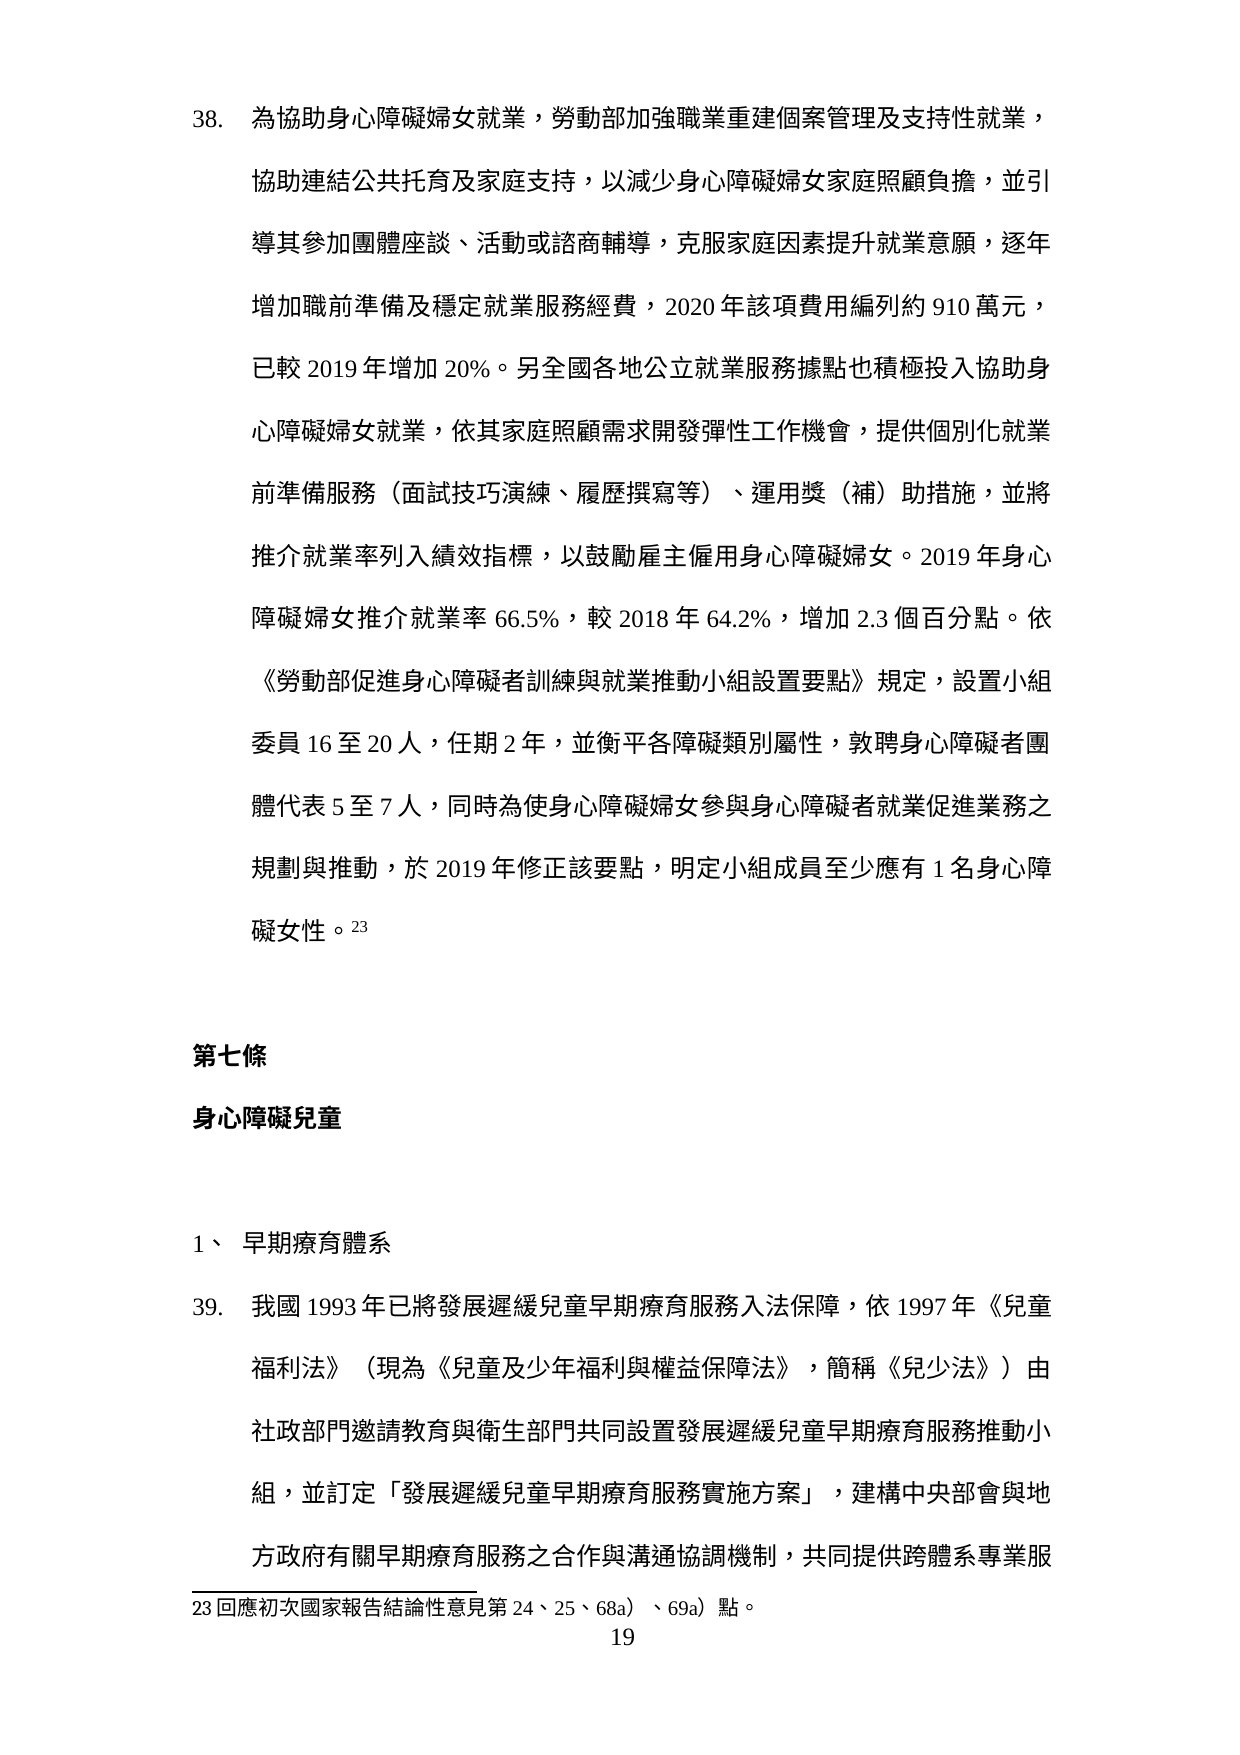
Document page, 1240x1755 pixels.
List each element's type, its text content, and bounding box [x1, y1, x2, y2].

subtitle 第七條 [192, 1012, 1052, 1075]
list 回應初次國家報告結論性意見第24、25、68a）、69a）點。 [192, 1592, 1052, 1622]
list 早期療育體系 [192, 1200, 1052, 1262]
list 我國1993年已將發展遲緩兒童早期療育服務入法保障，依1997年《兒童福利法》（現為《兒童及少年福利與權益保障法》，簡稱《兒少法》）由社政部門邀請教育與衛生部門共同設置發展遲緩兒童早期療育服務推動小組，並訂定「發展遲緩兒童早期療育服務實施方案」，建構中央部會與地方政府有關早期療育服務之合作與溝通協調機制，共同提供跨體系專業服務。 [192, 1262, 1052, 1575]
list 為協助身心障礙婦女就業，勞動部加強職業重建個案管理及支持性就業，協助連結公共托育及家庭支持，以減少身心障礙婦女家庭照顧負擔，並引導其參加團體座談、活動或諮商輔導，克服家庭因素提升就業意願，逐年增加職前準備及穩定就業服務經費，2020年該項費用編列約910萬元，已較2019年增加20%。另全國各地公立就業服務據點也積極投入協助身心障礙婦女就業，依其家庭照顧需求開發彈性工作機會，提供個別化就業前準備服務（面試技巧演練、履歷撰寫等）、運用獎（補）助措施，並將推介就業率列入績效指標，以鼓勵雇主僱用身心障礙婦女。2019年身心障礙婦女推介就業率66.5%，較2018年64.2%，增加2.3個百分點。依《勞動部促進身心障礙者訓練與就業推動小組設置要點》規定，設置小組委員16至20人，任期2年，並衡平各障礙類別屬性，敦聘身心障礙者團體代表5至7人，同時為使身心障礙婦女參與身心障礙者就業促進業務之規劃與推動，於2019年修正該要點，明定小組成員至少應有1名身心障礙女性。 [192, 75, 1052, 950]
subtitle 身心障礙兒童 [192, 1075, 1052, 1137]
